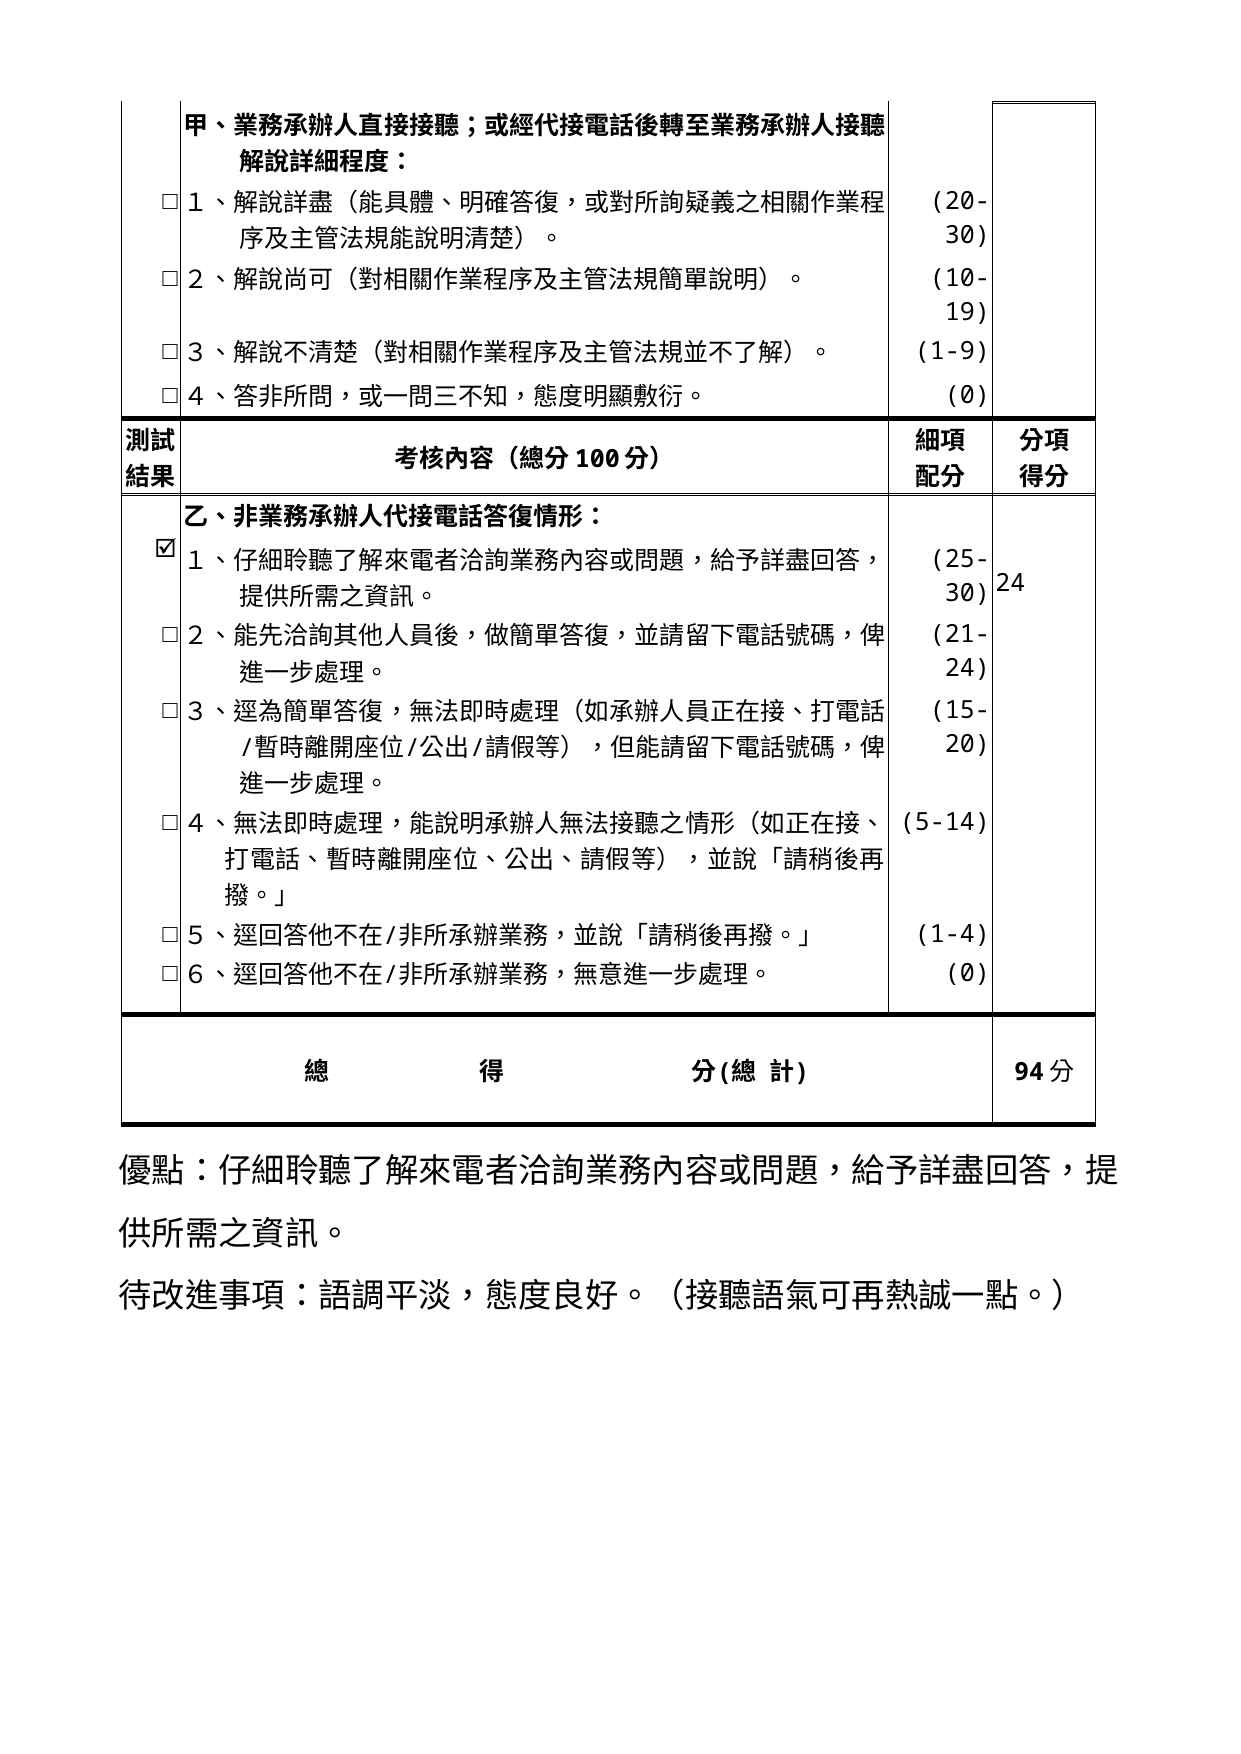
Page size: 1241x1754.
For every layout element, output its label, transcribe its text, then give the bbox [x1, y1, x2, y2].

table_cell ４、無法即時處理，能說明承辦人無法接聽之情形（如正在接、打電話、暫時離開座位、公出、請假等），並說「請稍後再撥。」 [181, 800, 888, 912]
table_cell □ [122, 613, 180, 688]
table_cell (0) [889, 951, 992, 1012]
table_cell ２、能先洽詢其他人員後，做簡單答復，並請留下電話號碼，俾進一步處理。 [181, 613, 888, 688]
table_cell ５、逕回答他不在/非所承辦業務，並說「請稍後再撥。」 [181, 912, 888, 951]
table_cell ６、逕回答他不在/非所承辦業務，無意進一步處理。 [181, 951, 888, 1012]
text 待改進事項：語調平淡，態度良好。（接聽語氣可再熱誠一點。） [118, 1251, 1122, 1314]
table_cell [122, 496, 180, 537]
table_cell ２、解說尚可（對相關作業程序及主管法規簡單說明）。 [181, 255, 888, 328]
text 優點：仔細聆聽了解來電者洽詢業務內容或問題，給予詳盡回答，提供所需之資訊。 [118, 1126, 1122, 1251]
table_cell 細項 配分 [889, 421, 992, 493]
table_cell □ [122, 688, 180, 800]
table_cell １、仔細聆聽了解來電者洽詢業務內容或問題，給予詳盡回答，提供所需之資訊。 [181, 537, 888, 613]
table_cell 甲、業務承辦人直接接聽；或經代接電話後轉至業務承辦人接聽解說詳細程度： [181, 101, 888, 178]
table_cell [993, 104, 1095, 416]
table_cell (25-30) [889, 537, 992, 613]
table_cell (15-20) [889, 688, 992, 800]
table_cell □ [122, 800, 180, 912]
table_cell □ [122, 912, 180, 951]
table_cell  [122, 537, 180, 613]
table_cell 94分 [993, 1017, 1095, 1122]
table_cell ３、解說不清楚（對相關作業程序及主管法規並不了解）。 [181, 328, 888, 372]
table_cell □ [122, 255, 180, 328]
table_cell 分項 得分 [993, 421, 1095, 493]
table_cell [889, 101, 992, 178]
table_cell (10-19) [889, 255, 992, 328]
table_cell 乙、非業務承辦人代接電話答復情形： [181, 496, 888, 537]
table_cell [889, 496, 992, 537]
table_cell 測試 結果 [122, 421, 180, 493]
table_cell (5-14) [889, 800, 992, 912]
table_cell 考核內容（總分100分） [181, 421, 888, 493]
table_cell (21-24) [889, 613, 992, 688]
table_cell (1-4) [889, 912, 992, 951]
table_cell □ [122, 951, 180, 1012]
table_cell □ [122, 178, 180, 255]
table_cell □ [122, 372, 180, 416]
table_cell [122, 101, 180, 178]
table_cell (0) [889, 372, 992, 416]
table_cell □ [122, 328, 180, 372]
table_cell 24 [993, 496, 1095, 1012]
table_cell １、解說詳盡（能具體、明確答復，或對所詢疑義之相關作業程序及主管法規能說明清楚）。 [181, 178, 888, 255]
table_cell (20-30) [889, 178, 992, 255]
table_cell (1-9) [889, 328, 992, 372]
table_cell ３、逕為簡單答復，無法即時處理（如承辦人員正在接、打電話/暫時離開座位/公出/請假等），但能請留下電話號碼，俾進一步處理。 [181, 688, 888, 800]
table_cell 總 得 分(總 計) [122, 1017, 992, 1122]
table_cell ４、答非所問，或一問三不知，態度明顯敷衍。 [181, 372, 888, 416]
